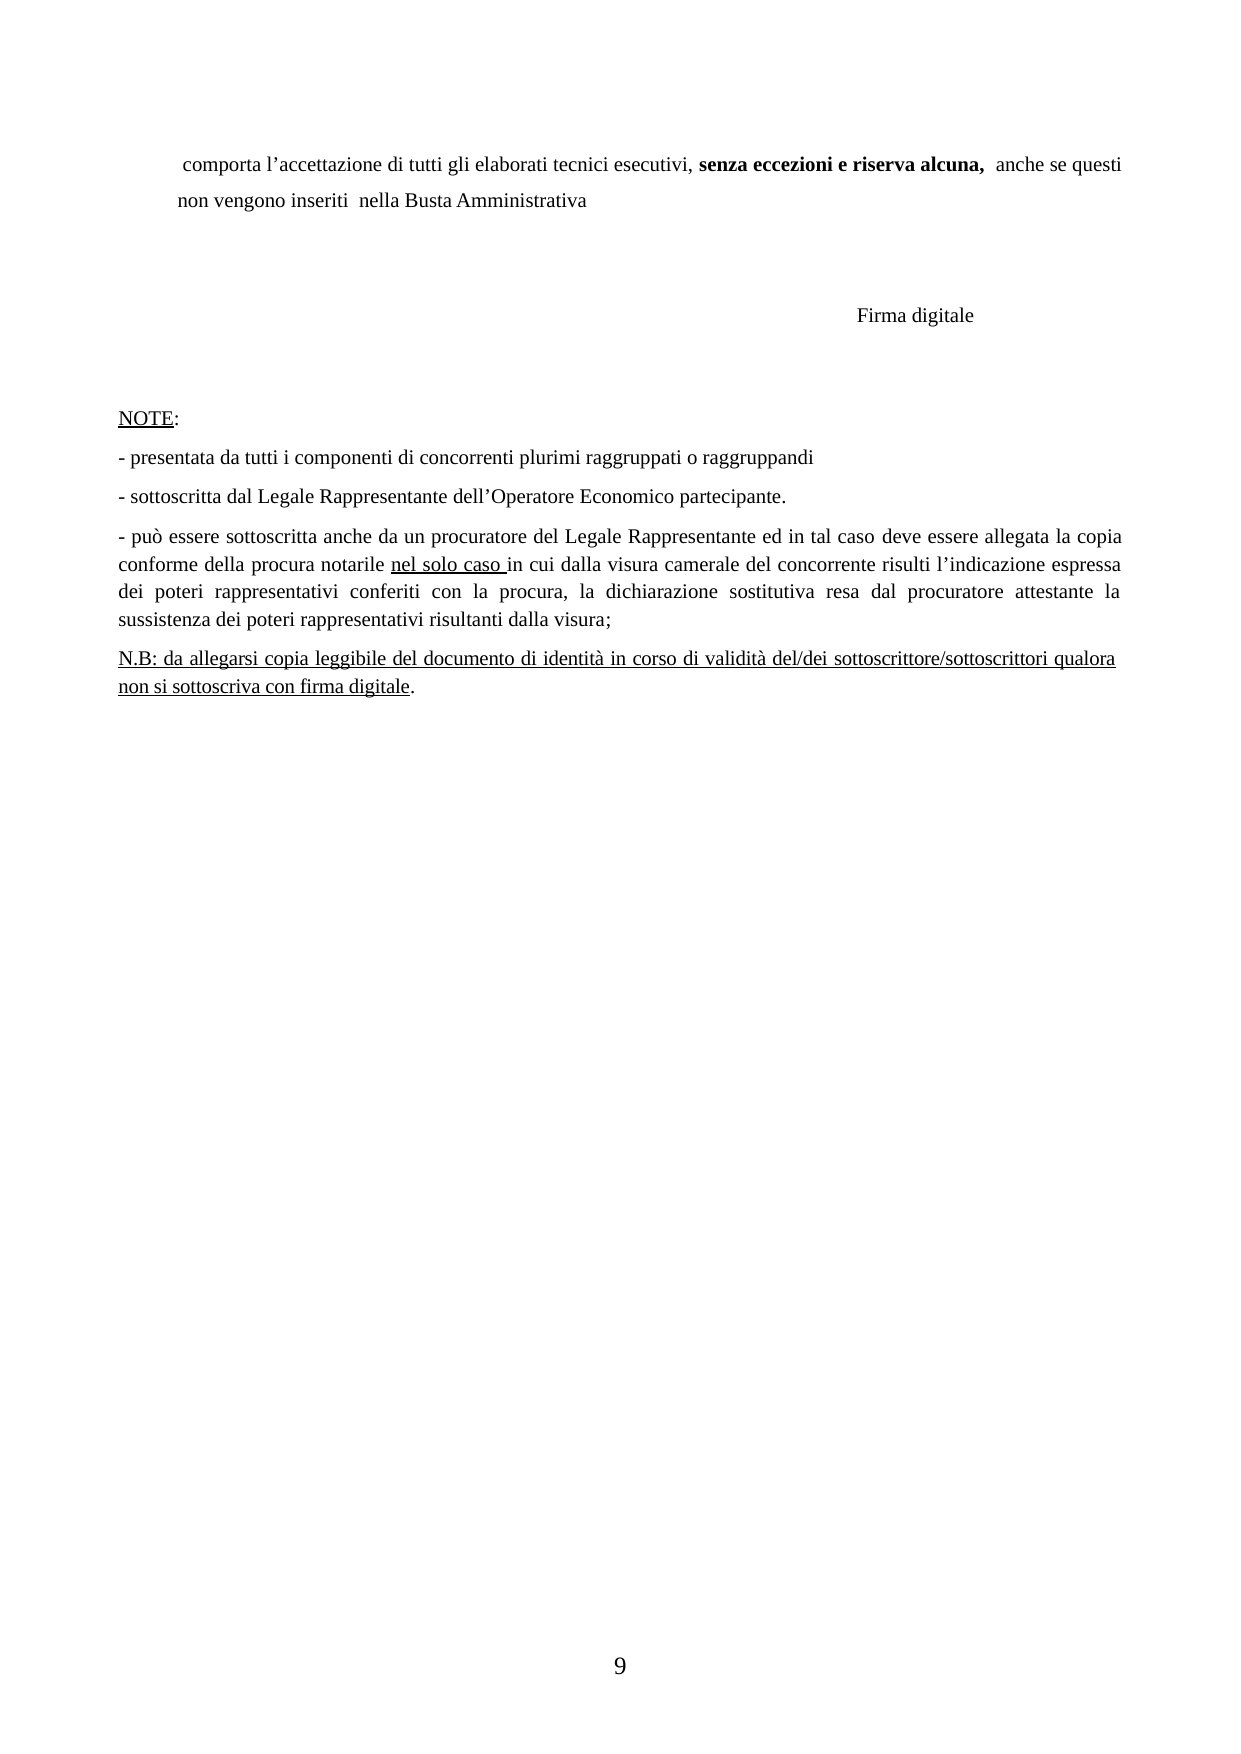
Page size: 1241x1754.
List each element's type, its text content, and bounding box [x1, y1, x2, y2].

text N.B: da allegarsi copia leggibile del documento di identità in corso di validità del/dei sottoscrittore/sottoscrittori qualora [118, 646, 1116, 667]
text - sottoscritta dal Legale Rappresentante dell’Operatore Economico partecipante. [118, 484, 1122, 508]
text Firma digitale [118, 303, 1122, 327]
text comporta l’accettazione di tutti gli elaborati tecnici esecutivi, senza eccezioni e riserva alcuna, anche se questi non vengono inseriti nella Busta Amministrativa [177, 152, 1122, 212]
text NOTE: [118, 406, 1122, 429]
text - può essere sottoscritta anche da un procuratore del Legale Rappresentante ed in tal caso deve essere allegata la copia conforme della procura notarile nel solo caso in cui dalla visura camerale del concorrente risulti l’indicazione espressa dei poteri rappresentativi conferiti con la procura, la dichiarazione sostitutiva resa dal procuratore attestante la sussistenza dei poteri rappresentativi risultanti dalla visura; [118, 524, 1122, 631]
text - presentata da tutti i componenti di concorrenti plurimi raggruppati o raggruppandi [118, 445, 1122, 469]
text non si sottoscriva con firma digitale. [118, 668, 1116, 698]
